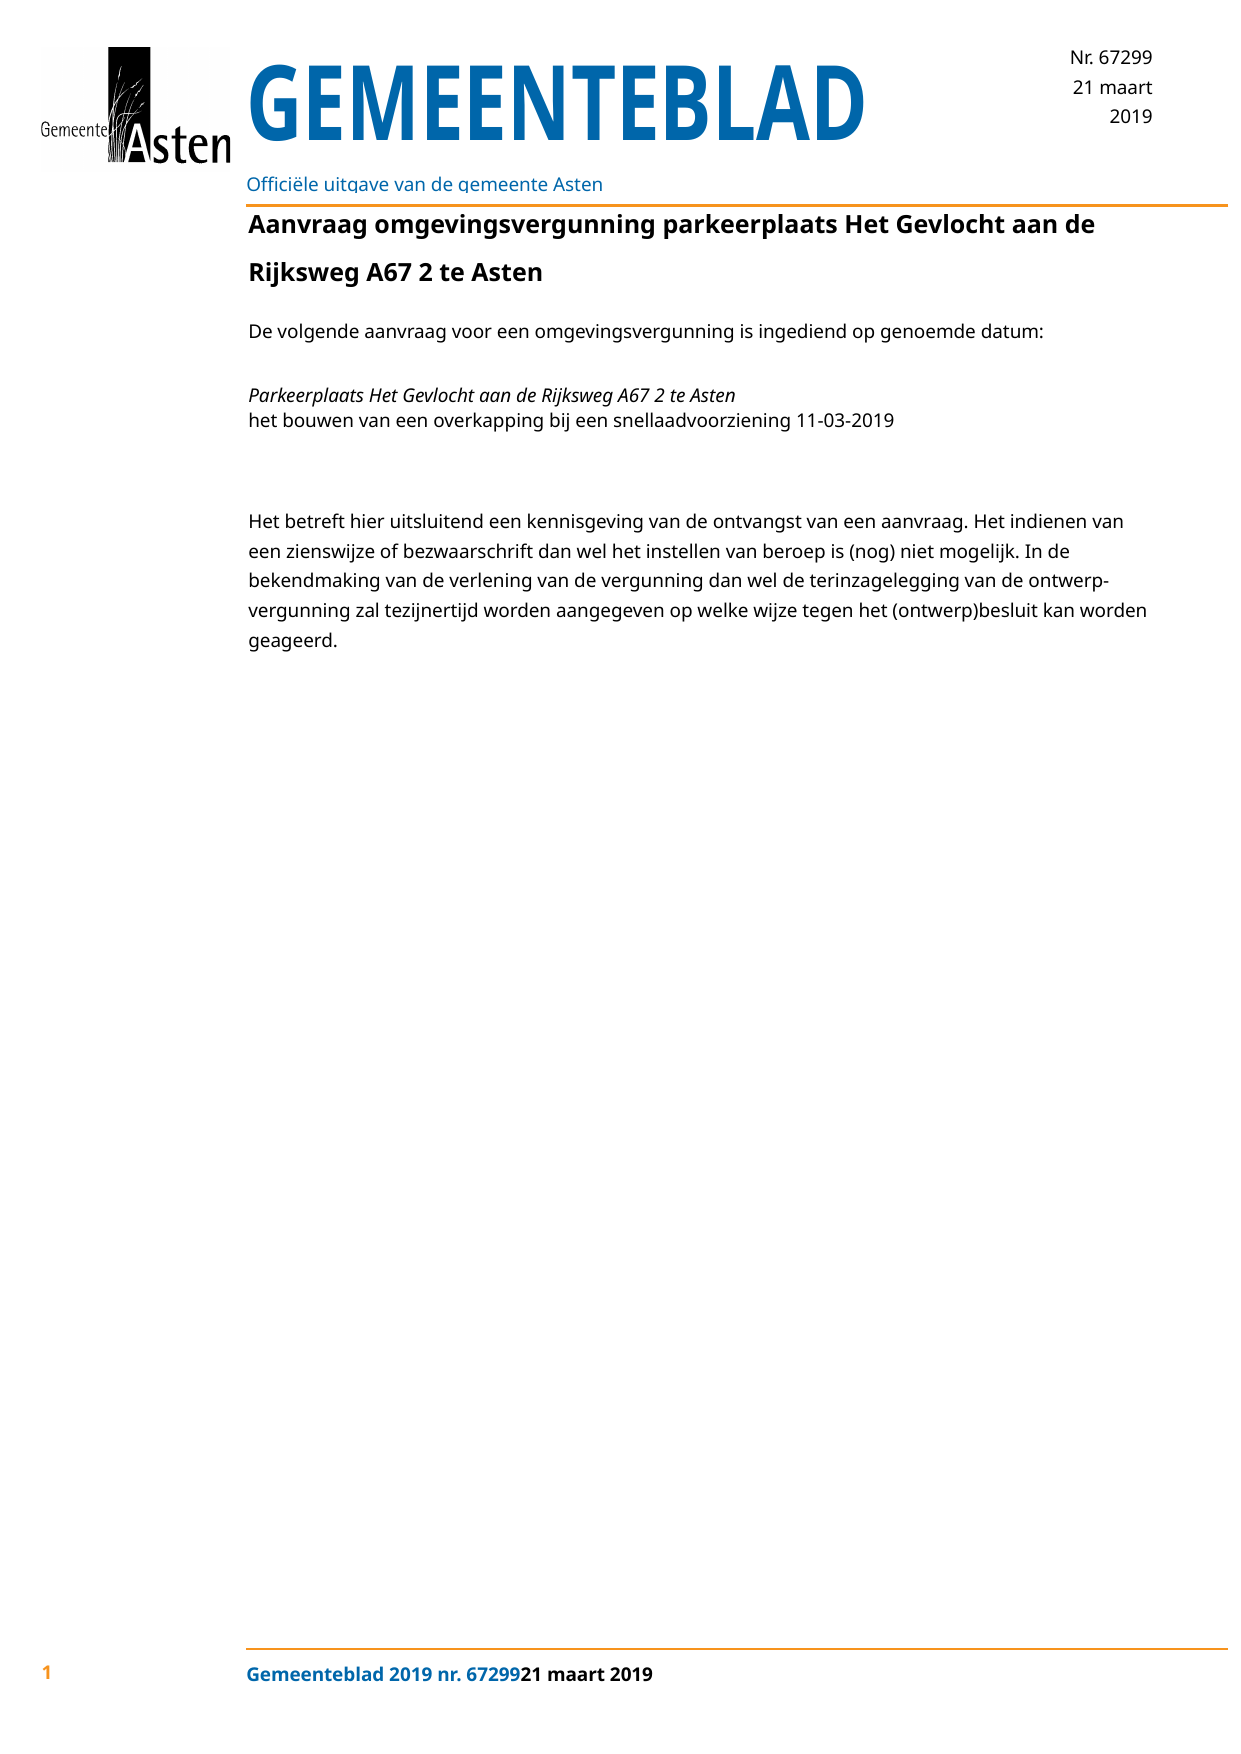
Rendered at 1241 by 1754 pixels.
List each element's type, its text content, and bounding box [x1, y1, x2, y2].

text Parkeerplaats Het Gevlocht aan de Rijksweg A67 2 te Asten [248, 382, 1152, 408]
picture [41, 47, 231, 172]
text Het betreft hier uitsluitend een kennisgeving van de ontvangst van een aanvraag. Het indienen van een zienswijze of bezwaarschrift dan wel het instellen van beroep is (nog) niet mogelijk. In de bekendmaking van de verlening van de vergunning dan wel de terinzagelegging van de ontwerp-vergunning zal tezijnertijd worden aangegeven op welke wijze tegen het (ontwerp)besluit kan worden geageerd. [248, 508, 1152, 652]
text De volgende aanvraag voor een omgevingsvergunning is ingediend op genoemde datum: [248, 318, 1152, 344]
text het bouwen van een overkapping bij een snellaadvoorziening 11-03-2019 [248, 408, 1152, 433]
text Aanvraag omgevingsvergunning parkeerplaats Het Gevlocht aan de Rijksweg A67 2 te Asten [248, 207, 1152, 288]
